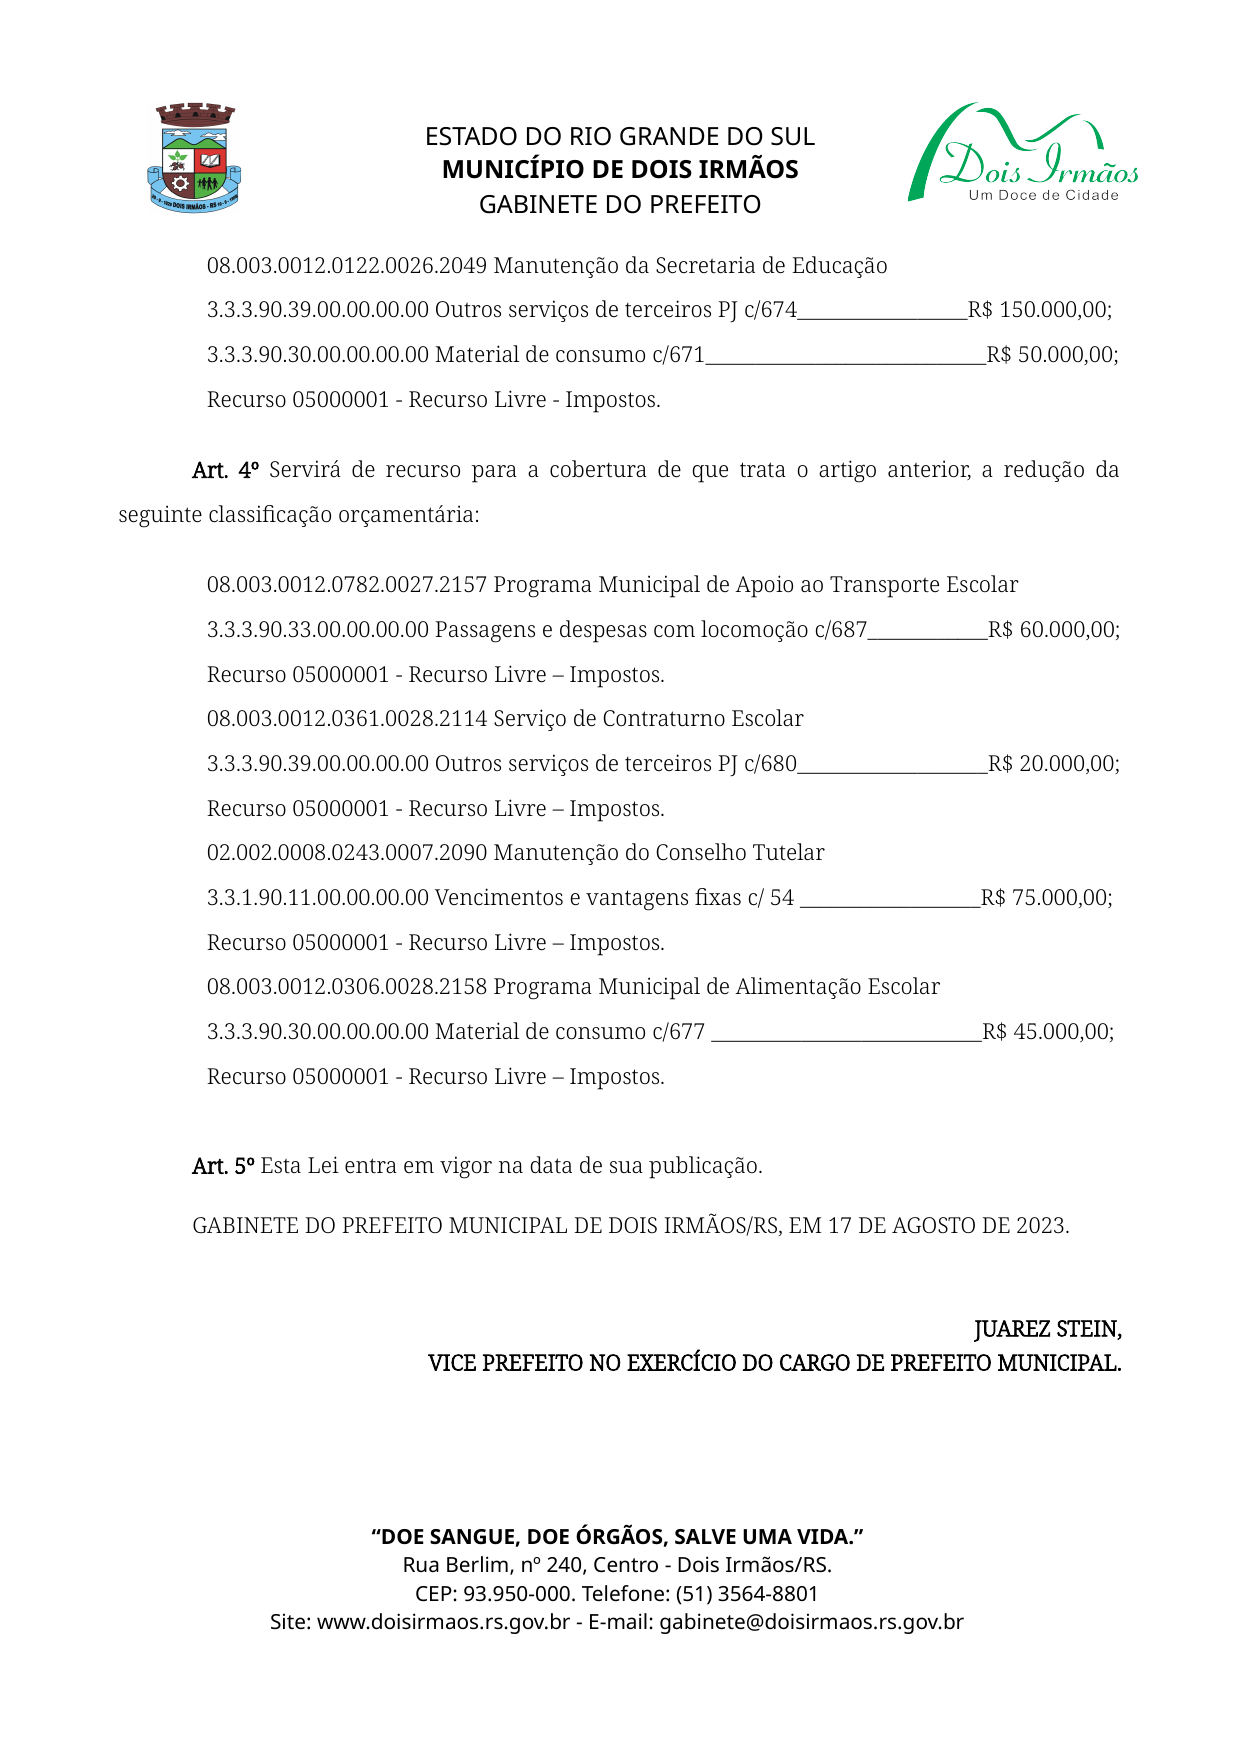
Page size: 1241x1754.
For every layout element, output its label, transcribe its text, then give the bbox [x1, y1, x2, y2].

text VICE PREFEITO NO EXERCÍCIO DO CARGO DE PREFEITO MUNICIPAL. [118, 1347, 1122, 1377]
text Art. 5º Esta Lei entra em vigor na data de sua publicação. [118, 1150, 1122, 1180]
text Recurso 05000001 - Recurso Livre – Impostos. [207, 927, 1122, 956]
text Art. 4º Servirá de recurso para a cobertura de que trata o artigo anterior, a redução da seguinte classificação orçamentária: [118, 454, 1122, 529]
text 3.3.1.90.11.00.00.00.00 Vencimentos e vantagens fixas c/ 54 __________________R$ 75.000,00; [207, 882, 1122, 912]
text 3.3.3.90.30.00.00.00.00 Material de consumo c/671____________________________R$ 50.000,00; [207, 339, 1122, 369]
text 3.3.3.90.39.00.00.00.00 Outros serviços de terceiros PJ c/674_________________R$ 150.000,00; [207, 294, 1122, 324]
text Recurso 05000001 - Recurso Livre – Impostos. [207, 658, 1122, 688]
text GABINETE DO PREFEITO MUNICIPAL DE DOIS IRMÃOS/RS, EM 17 DE AGOSTO DE 2023. [118, 1210, 1122, 1240]
text 3.3.3.90.30.00.00.00.00 Material de consumo c/677 ___________________________R$ 45.000,00; [207, 1016, 1122, 1046]
text Recurso 05000001 - Recurso Livre - Impostos. [207, 384, 1122, 414]
text 08.003.0012.0306.0028.2158 Programa Municipal de Alimentação Escolar [207, 971, 1122, 1001]
text 3.3.3.90.33.00.00.00.00 Passagens e despesas com locomoção c/687____________R$ 60.000,00; [207, 614, 1122, 644]
text 08.003.0012.0122.0026.2049 Manutenção da Secretaria de Educação [207, 250, 1122, 279]
text Recurso 05000001 - Recurso Livre – Impostos. [207, 1061, 1122, 1091]
text Recurso 05000001 - Recurso Livre – Impostos. [207, 793, 1122, 822]
picture [147, 102, 242, 214]
text 3.3.3.90.39.00.00.00.00 Outros serviços de terceiros PJ c/680___________________R$ 20.000,00; [207, 748, 1122, 778]
text 08.003.0012.0782.0027.2157 Programa Municipal de Apoio ao Transporte Escolar [207, 569, 1122, 599]
text JUAREZ STEIN, [118, 1313, 1122, 1343]
text 02.002.0008.0243.0007.2090 Manutenção do Conselho Tutelar [207, 837, 1122, 867]
text 08.003.0012.0361.0028.2114 Serviço de Contraturno Escolar [207, 703, 1122, 733]
picture [907, 102, 1138, 202]
